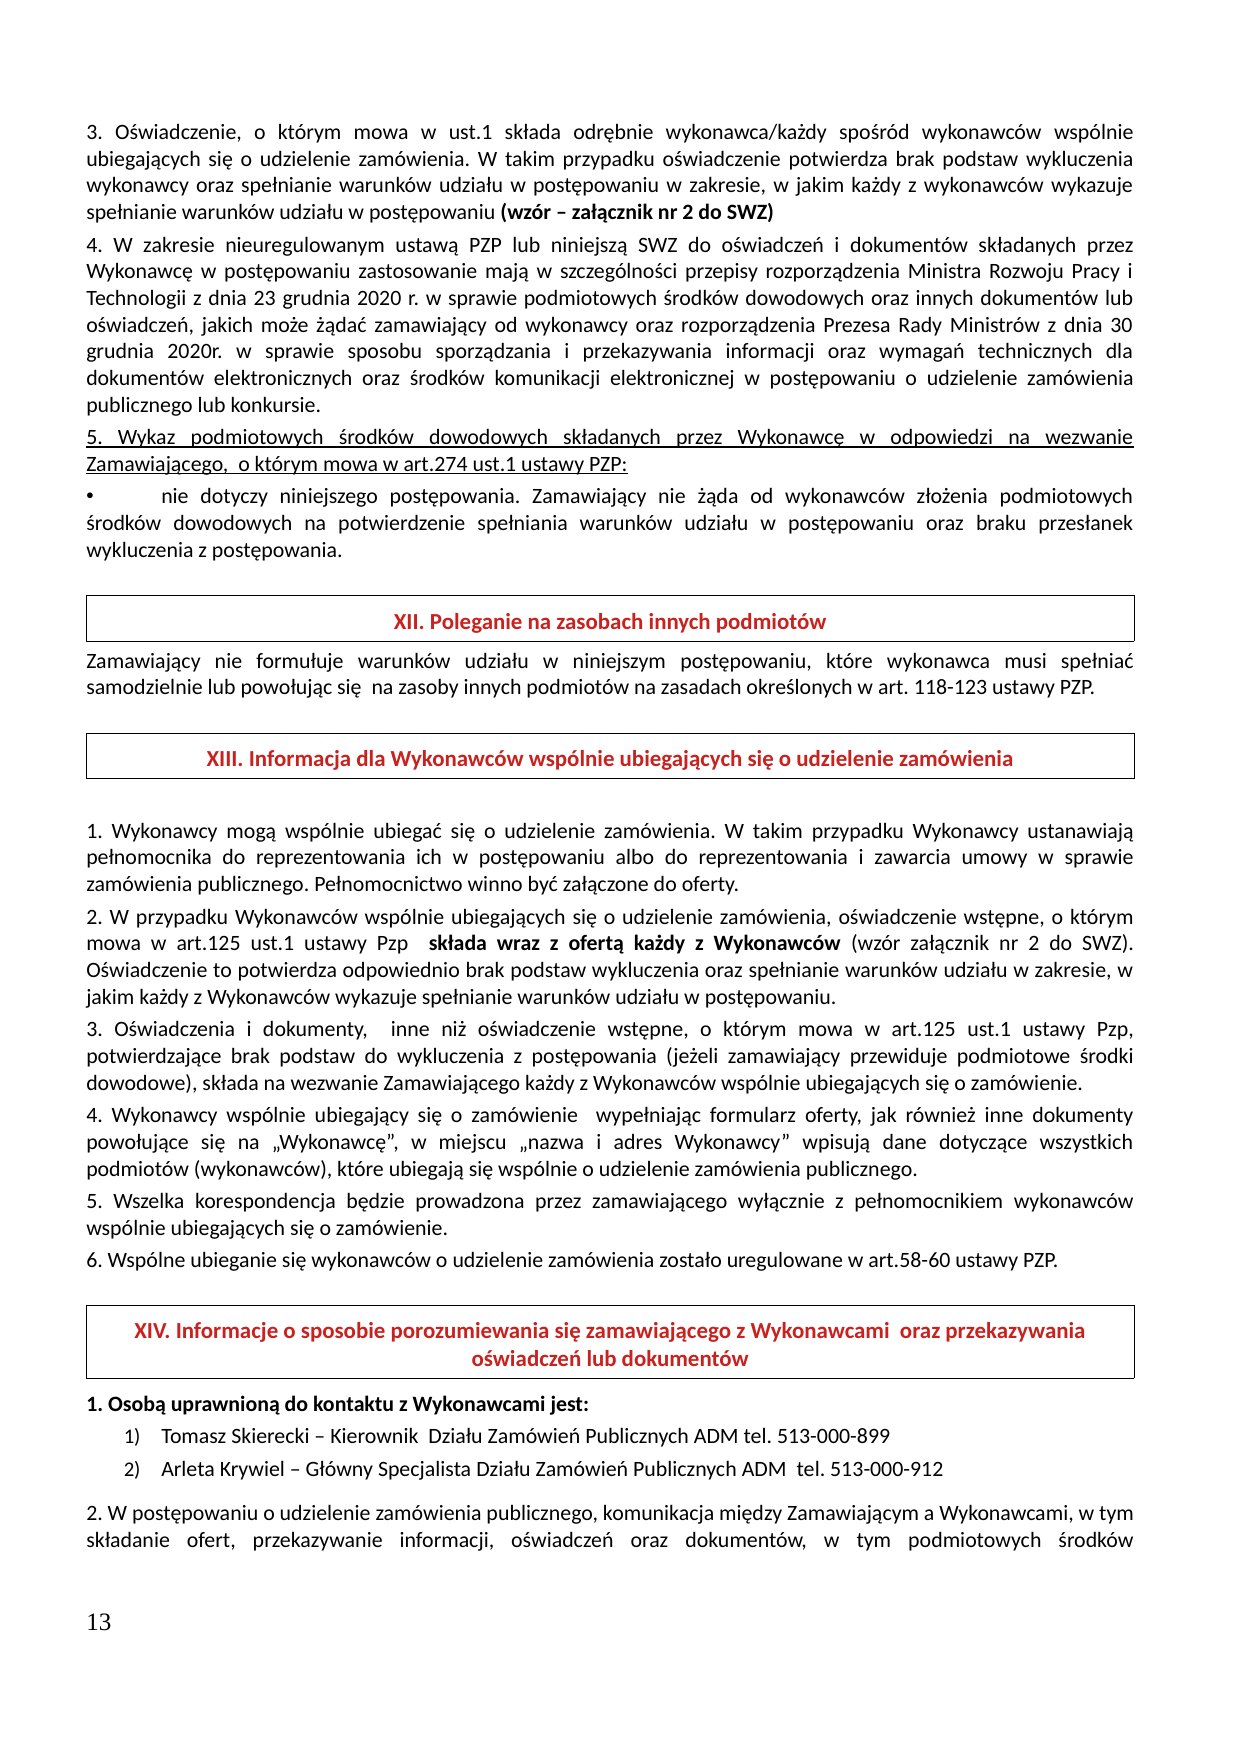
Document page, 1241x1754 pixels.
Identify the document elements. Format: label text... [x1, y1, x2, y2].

table_header XII. Poleganie na zasobach innych podmiotów [87, 596, 1134, 641]
text Zamawiający nie formułuje warunków udziału w niniejszym postępowaniu, które wykonawca musi spełniać samodzielnie lub powołując się na zasoby innych podmiotów na zasadach określonych w art. 118-123 ustawy PZP. [86, 647, 1134, 700]
list nie dotyczy niniejszego postępowania. Zamawiający nie żąda od wykonawców złożenia podmiotowych środków dowodowych na potwierdzenie spełniania warunków udziału w postępowaniu oraz braku przesłanek wykluczenia z postępowania. [86, 483, 1134, 563]
table_header XIII. Informacja dla Wykonawców wspólnie ubiegających się o udzielenie zamówienia [87, 734, 1134, 778]
table_header XIV. Informacje o sposobie porozumiewania się zamawiającego z Wykonawcami oraz przekazywania oświadczeń lub dokumentów [87, 1306, 1134, 1378]
text 5. Wykaz podmiotowych środków dowodowych składanych przez Wykonawcę w odpowiedzi na wezwanie [86, 423, 1134, 446]
text 1. Osobą uprawnioną do kontaktu z Wykonawcami jest: [86, 1390, 1134, 1417]
text 2. W postępowaniu o udzielenie zamówienia publicznego, komunikacja między Zamawiającym a Wykonawcami, w tym składanie ofert, przekazywanie informacji, oświadczeń oraz dokumentów, w tym podmiotowych środków [86, 1499, 1134, 1553]
text 6. Wspólne ubieganie się wykonawców o udzielenie zamówienia zostało uregulowane w art.58-60 ustawy PZP. [86, 1247, 1134, 1273]
text 3. Oświadczenie, o którym mowa w ust.1 składa odrębnie wykonawca/każdy spośród wykonawców wspólnie ubiegających się o udzielenie zamówienia. W takim przypadku oświadczenie potwierdza brak podstaw wykluczenia wykonawcy oraz spełnianie warunków udziału w postępowaniu w zakresie, w jakim każdy z wykonawców wykazuje spełnianie warunków udziału w postępowaniu (wzór – załącznik nr 2 do SWZ) [86, 118, 1134, 225]
text Zamawiającego, o którym mowa w art.274 ust.1 ustawy PZP: [86, 448, 1134, 477]
text 3. Oświadczenia i dokumenty, inne niż oświadczenie wstępne, o którym mowa w art.125 ust.1 ustawy Pzp, potwierdzające brak podstaw do wykluczenia z postępowania (jeżeli zamawiający przewiduje podmiotowe środki dowodowe), składa na wezwanie Zamawiającego każdy z Wykonawców wspólnie ubiegających się o zamówienie. [86, 1015, 1134, 1095]
text 5. Wszelka korespondencja będzie prowadzona przez zamawiającego wyłącznie z pełnomocnikiem wykonawców wspólnie ubiegających się o zamówienie. [86, 1187, 1134, 1241]
text 2. W przypadku Wykonawców wspólnie ubiegających się o udzielenie zamówienia, oświadczenie wstępne, o którym mowa w art.125 ust.1 ustawy Pzp składa wraz z ofertą każdy z Wykonawców (wzór załącznik nr 2 do SWZ). Oświadczenie to potwierdza odpowiednio brak podstaw wykluczenia oraz spełnianie warunków udziału w zakresie, w jakim każdy z Wykonawców wykazuje spełnianie warunków udziału w postępowaniu. [86, 903, 1134, 1009]
text 1. Wykonawcy mogą wspólnie ubiegać się o udzielenie zamówienia. W takim przypadku Wykonawcy ustanawiają pełnomocnika do reprezentowania ich w postępowaniu albo do reprezentowania i zawarcia umowy w sprawie zamówienia publicznego. Pełnomocnictwo winno być załączone do oferty. [86, 817, 1134, 897]
text 4. W zakresie nieuregulowanym ustawą PZP lub niniejszą SWZ do oświadczeń i dokumentów składanych przez Wykonawcę w postępowaniu zastosowanie mają w szczególności przepisy rozporządzenia Ministra Rozwoju Pracy i Technologii z dnia 23 grudnia 2020 r. w sprawie podmiotowych środków dowodowych oraz innych dokumentów lub oświadczeń, jakich może żądać zamawiający od wykonawcy oraz rozporządzenia Prezesa Rady Ministrów z dnia 30 grudnia 2020r. w sprawie sposobu sporządzania i przekazywania informacji oraz wymagań technicznych dla dokumentów elektronicznych oraz środków komunikacji elektronicznej w postępowaniu o udzielenie zamówienia publicznego lub konkursie. [86, 231, 1134, 417]
list Tomasz Skierecki – Kierownik Działu Zamówień Publicznych ADM tel. 513-000-899 [123, 1423, 1134, 1449]
text 4. Wykonawcy wspólnie ubiegający się o zamówienie wypełniając formularz oferty, jak również inne dokumenty powołujące się na „Wykonawcę”, w miejscu „nazwa i adres Wykonawcy” wpisują dane dotyczące wszystkich podmiotów (wykonawców), które ubiegają się wspólnie o udzielenie zamówienia publicznego. [86, 1101, 1134, 1181]
list Arleta Krywiel – Główny Specjalista Działu Zamówień Publicznych ADM tel. 513-000-912 [123, 1455, 1134, 1482]
